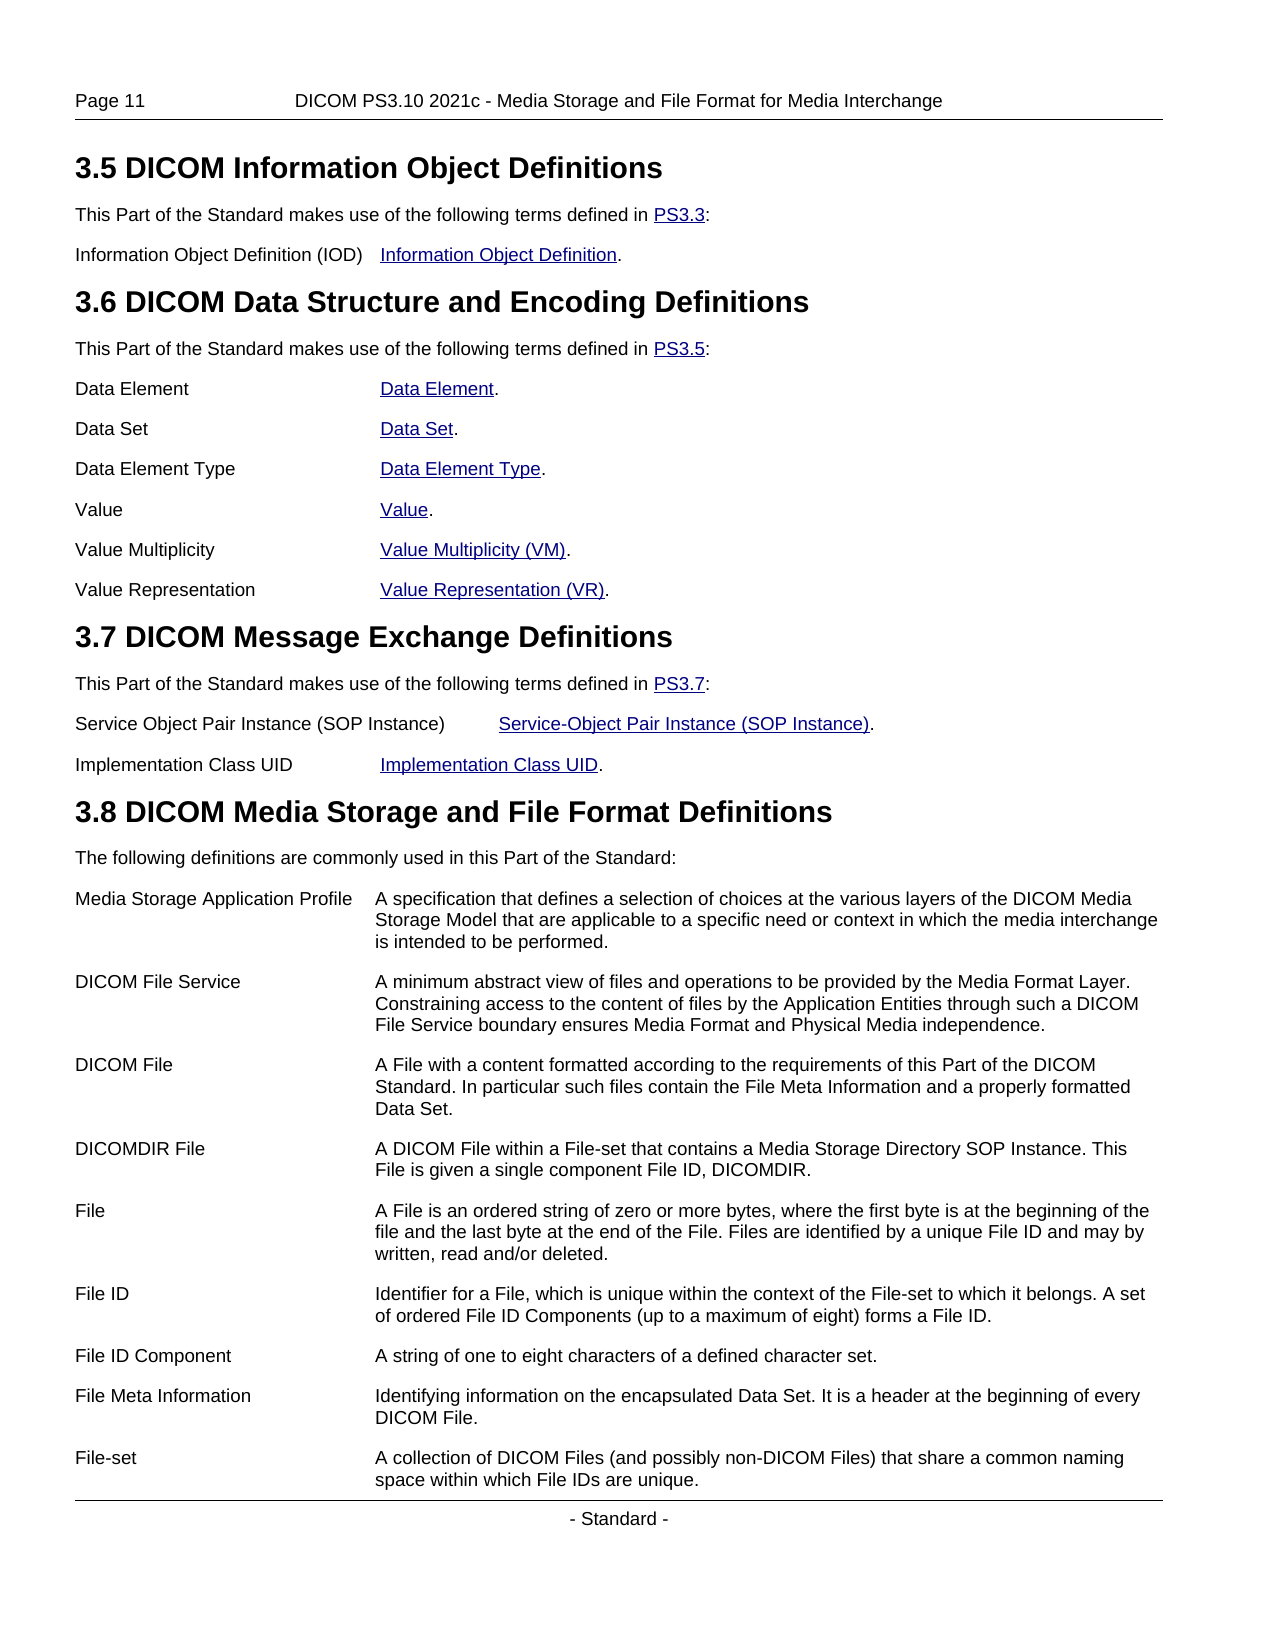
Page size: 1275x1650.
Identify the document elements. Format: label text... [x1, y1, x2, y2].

text File A File is an ordered string of zero or more bytes, where the first byte is at the beginning of the file and the last byte at the end of the File. Files are identified by a unique File ID and may by written, read and/or deleted. [75, 1199, 1162, 1264]
text Service Object Pair Instance (SOP Instance) Service-Object Pair Instance (SOP Instance). [75, 713, 1162, 735]
text DICOMDIR File A DICOM File within a File-set that contains a Media Storage Directory SOP Instance. This File is given a single component File ID, DICOMDIR. [75, 1138, 1162, 1181]
text 3.8 DICOM Media Storage and File Format Definitions [75, 794, 1162, 828]
text File Meta Information Identifying information on the encapsulated Data Set. It is a header at the beginning of every DICOM File. [75, 1385, 1162, 1428]
text Information Object Definition (IOD) Information Object Definition. [75, 244, 1162, 265]
text Value Value. [75, 498, 1162, 520]
text Data Element Type Data Element Type. [75, 458, 1162, 480]
text Value Multiplicity Value Multiplicity (VM). [75, 539, 1162, 560]
text File ID Component A string of one to eight characters of a defined character set. [75, 1345, 1162, 1366]
text DICOM File A File with a content formatted according to the requirements of this Part of the DICOM Standard. In particular such files contain the File Meta Information and a properly formatted Data Set. [75, 1054, 1162, 1119]
text This Part of the Standard makes use of the following terms defined in PS3.3: [75, 203, 1162, 225]
text 3.6 DICOM Data Structure and Encoding Definitions [75, 284, 1162, 318]
text The following definitions are commonly used in this Part of the Standard: [75, 847, 1162, 869]
text 3.7 DICOM Message Exchange Definitions [75, 619, 1162, 654]
text File-set A collection of DICOM Files (and possibly non-DICOM Files) that share a common naming space within which File IDs are unique. [75, 1447, 1162, 1490]
text Data Element Data Element. [75, 378, 1162, 399]
text 3.5 DICOM Information Object Definitions [75, 150, 1162, 184]
text This Part of the Standard makes use of the following terms defined in PS3.5: [75, 337, 1162, 359]
text Data Set Data Set. [75, 418, 1162, 439]
text File ID Identifier for a File, which is unique within the context of the File-set to which it belongs. A set of ordered File ID Components (up to a maximum of eight) forms a File ID. [75, 1283, 1162, 1326]
text This Part of the Standard makes use of the following terms defined in PS3.7: [75, 673, 1162, 694]
text Implementation Class UID Implementation Class UID. [75, 753, 1162, 775]
text DICOM File Service A minimum abstract view of files and operations to be provided by the Media Format Layer. Constraining access to the content of files by the Application Entities through such a DICOM File Service boundary ensures Media Format and Physical Media independence. [75, 971, 1162, 1036]
text Media Storage Application Profile A specification that defines a selection of choices at the various layers of the DICOM Media Storage Model that are applicable to a specific need or context in which the media interchange is intended to be performed. [75, 887, 1162, 952]
text Value Representation Value Representation (VR). [75, 579, 1162, 601]
